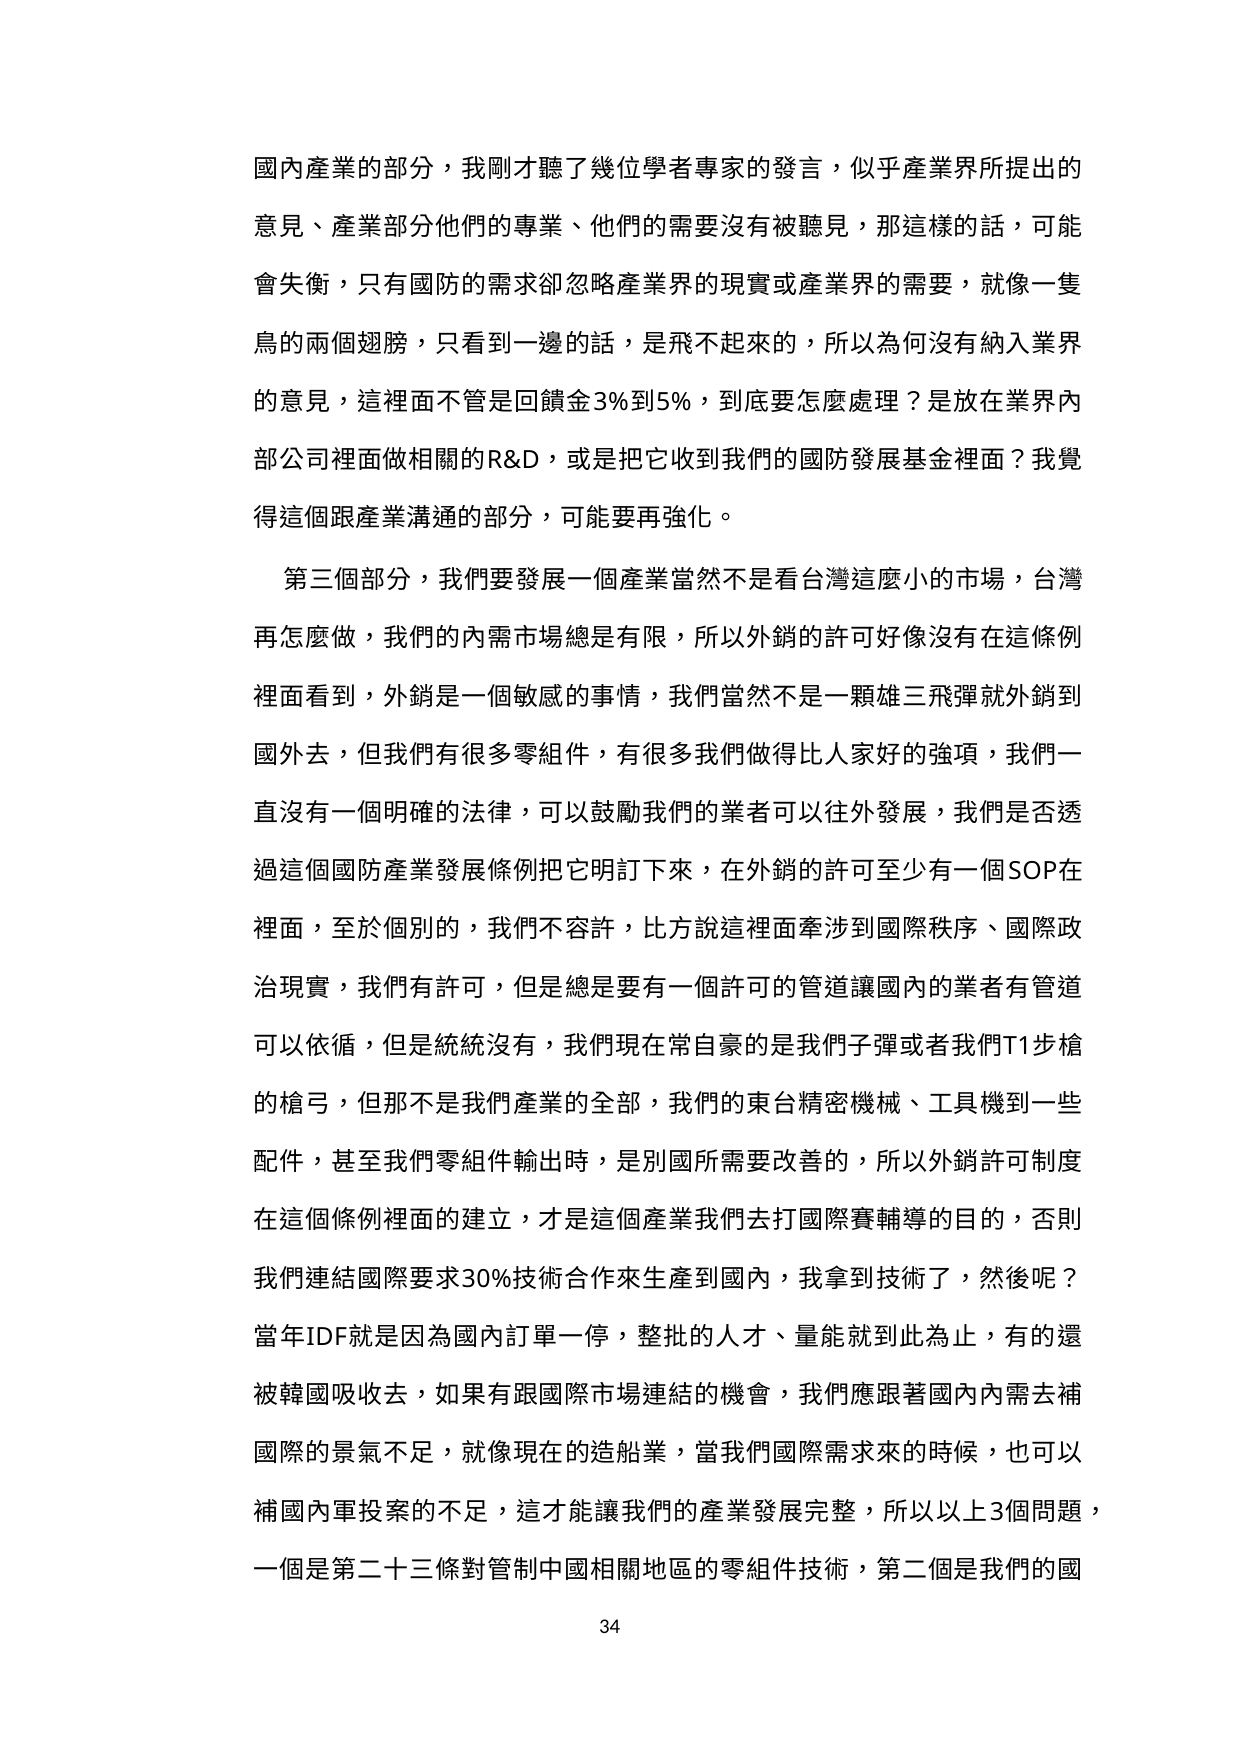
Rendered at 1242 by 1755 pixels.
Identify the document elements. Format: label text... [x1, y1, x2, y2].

text 第三個部分，我們要發展一個產業當然不是看台灣這麼小的市場，台灣再怎麼做，我們的內需市場總是有限，所以外銷的許可好像沒有在這條例裡面看到，外銷是一個敏感的事情，我們當然不是一顆雄三飛彈就外銷到國外去，但我們有很多零組件，有很多我們做得比人家好的強項，我們一直沒有一個明確的法律，可以鼓勵我們的業者可以往外發展，我們是否透過這個國防產業發展條例把它明訂下來，在外銷的許可至少有一個SOP在裡面，至於個別的，我們不容許，比方說這裡面牽涉到國際秩序、國際政治現實，我們有許可，但是總是要有一個許可的管道讓國內的業者有管道可以依循，但是統統沒有，我們現在常自豪的是我們子彈或者我們T1步槍的槍弓，但那不是我們產業的全部，我們的東台精密機械、工具機到一些配件，甚至我們零組件輸出時，是別國所需要改善的，所以外銷許可制度在這個條例裡面的建立，才是這個產業我們去打國際賽輔導的目的，否則我們連結國際要求30%技術合作來生產到國內，我拿到技術了，然後呢？當年IDF就是因為國內訂單一停，整批的人才、量能就到此為止，有的還被韓國吸收去，如果有跟國際市場連結的機會，我們應跟著國內內需去補國際的景氣不足，就像現在的造船業，當我們國際需求來的時候，也可以補國內軍投案的不足，這才能讓我們的產業發展完整，所以以上3個問題，一個是第二十三條對管制中國相關地區的零組件技術，第二個是我們的國防產業發展缺了產業這部分，因此該如何促進發展？產業意見如何？第三個是外銷許可，上述問題，我希望國防部及相關部會答復時，可以翔實說明。我想今天大家比較少觸及的是人才部分，我認為如果沒有人才，那麼一切就是假的！沒有人才，我們的國防產業也永遠做不起來！既然今天教育部官員在場，所以我希望教育部能就該條例表達相關想法。謝謝。 [253, 558, 1083, 1586]
text 國內產業的部分，我剛才聽了幾位學者專家的發言，似乎產業界所提出的意見、產業部分他們的專業、他們的需要沒有被聽見，那這樣的話，可能會失衡，只有國防的需求卻忽略產業界的現實或產業界的需要，就像一隻鳥的兩個翅膀，只看到一邊的話，是飛不起來的，所以為何沒有納入業界的意見，這裡面不管是回饋金3%到5%，到底要怎麼處理？是放在業界內部公司裡面做相關的R&D，或是把它收到我們的國防發展基金裡面？我覺得這個跟產業溝通的部分，可能要再強化。 [253, 147, 1083, 534]
